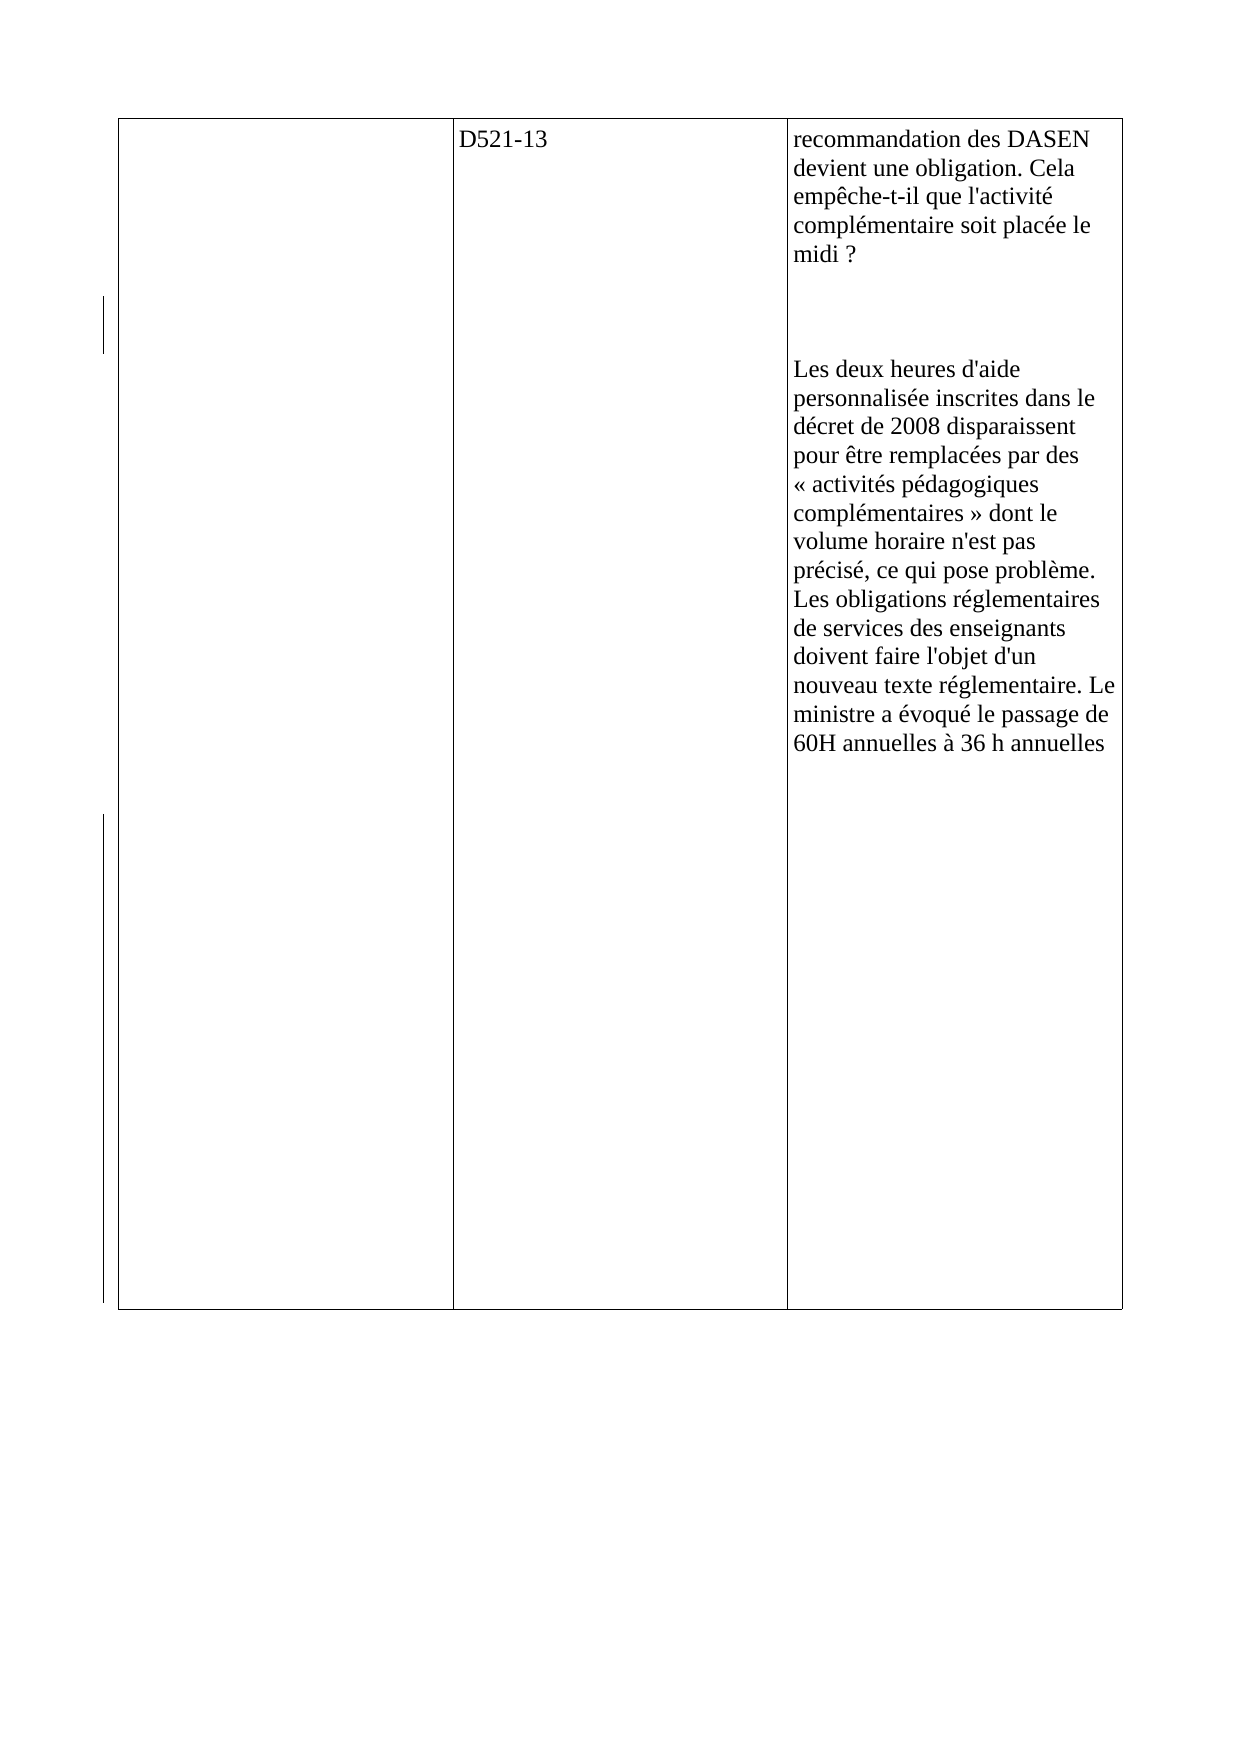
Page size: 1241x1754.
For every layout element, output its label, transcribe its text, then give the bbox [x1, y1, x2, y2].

table_cell D521-13 [454, 119, 787, 1308]
table_cell [119, 119, 453, 1308]
table_cell recommandation des DASEN devient une obligation. Cela empêche-t-il que l'activité complémentaire soit placée le midi ? Les deux heures d'aide personnalisée inscrites dans le décret de 2008 disparaissent pour être remplacées par des « activités pédagogiques complémentaires » dont le volume horaire n'est pas précisé, ce qui pose problème. Les obligations réglementaires de services des enseignants doivent faire l'objet d'un nouveau texte réglementaire. Le ministre a évoqué le passage de 60H annuelles à 36 h annuelles [788, 119, 1122, 1308]
